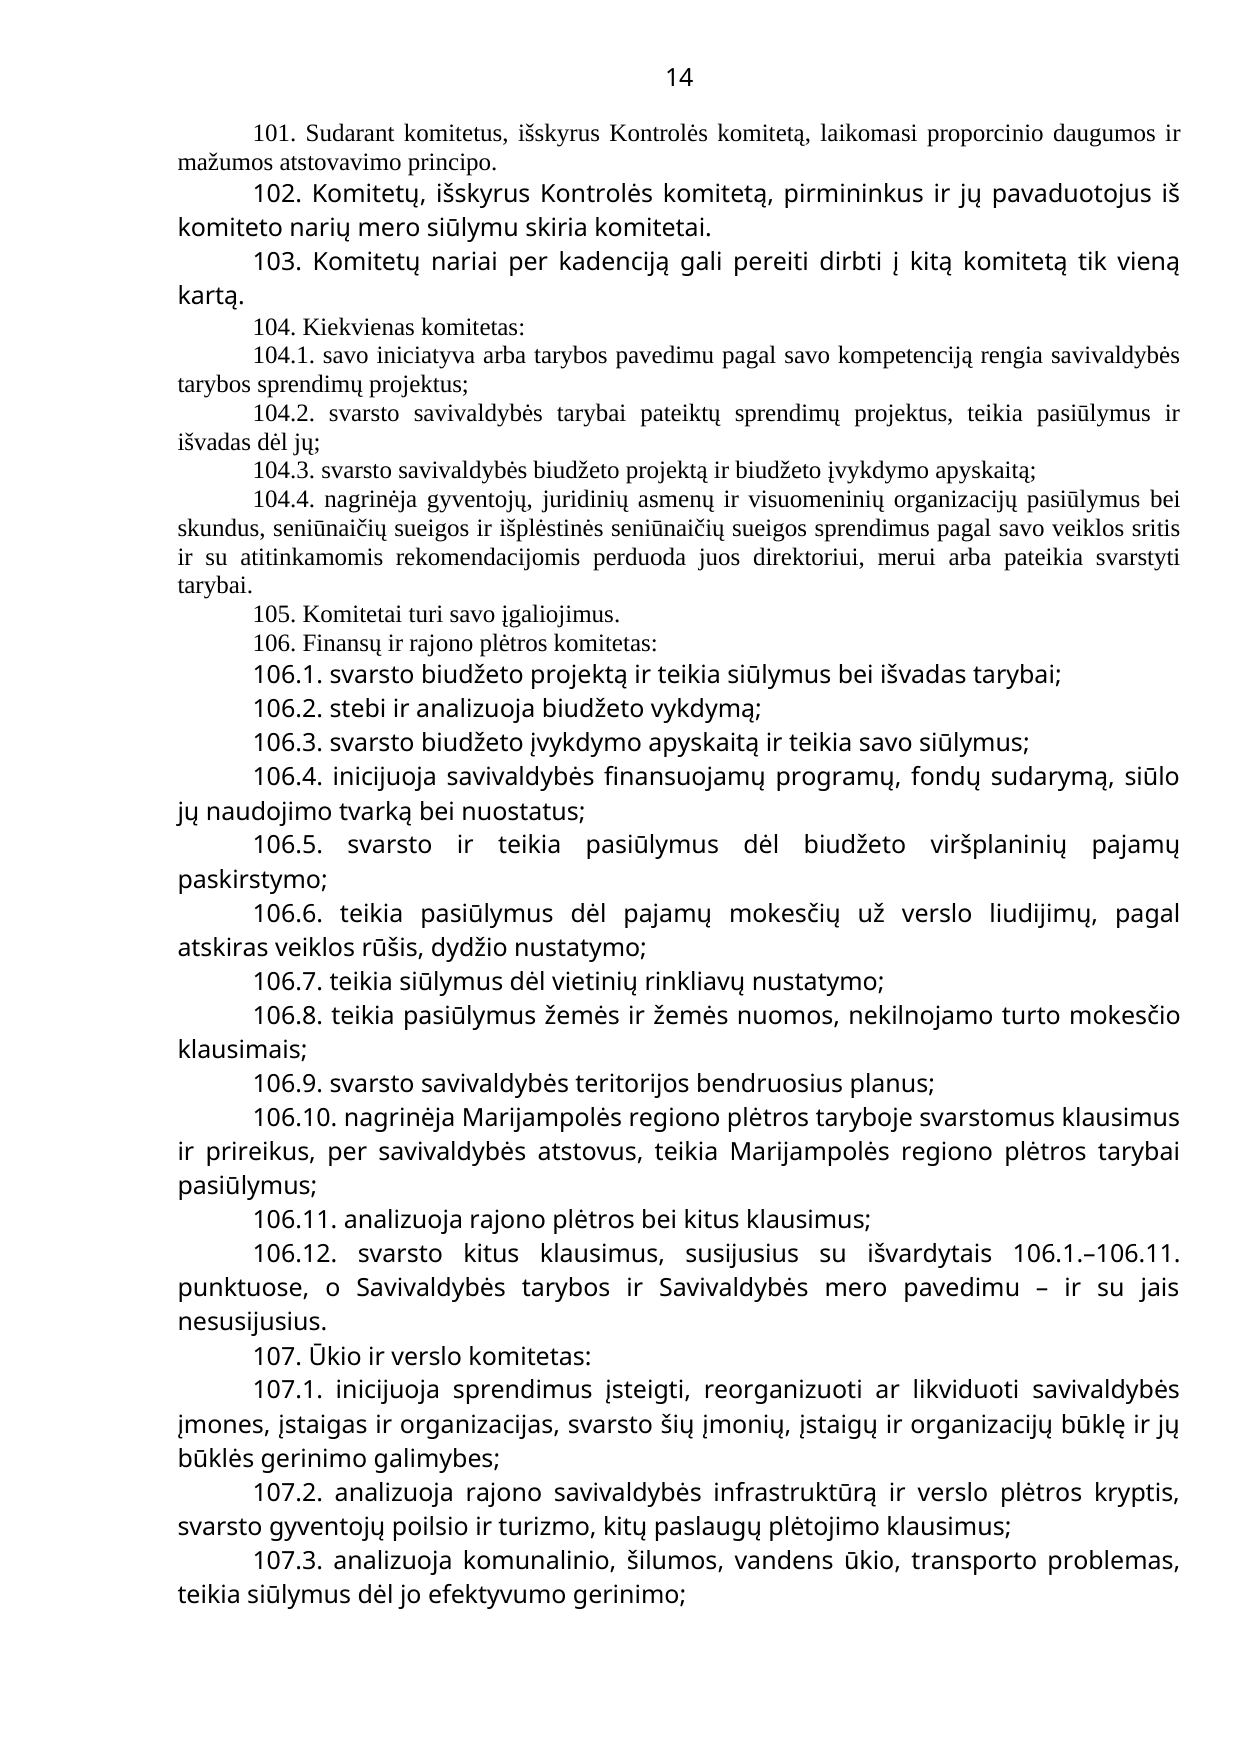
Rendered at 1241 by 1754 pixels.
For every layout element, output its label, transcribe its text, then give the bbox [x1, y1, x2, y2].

text 106.5. svarsto ir teikia pasiūlymus dėl biudžeto viršplaninių pajamų paskirstymo; [177, 827, 1181, 895]
text 106. Finansų ir rajono plėtros komitetas: [177, 628, 1181, 657]
text 106.3. svarsto biudžeto įvykdymo apyskaitą ir teikia savo siūlymus; [177, 725, 1181, 759]
text 105. Komitetai turi savo įgaliojimus. [177, 599, 1181, 628]
text 106.9. svarsto savivaldybės teritorijos bendruosius planus; [177, 1066, 1181, 1100]
text 103. Komitetų nariai per kadenciją gali pereiti dirbti į kitą komitetą tik vieną kartą. [177, 244, 1181, 312]
text 104.2. svarsto savivaldybės tarybai pateiktų sprendimų projektus, teikia pasiūlymus ir išvadas dėl jų; [177, 398, 1181, 456]
text 102. Komitetų, išskyrus Kontrolės komitetą, pirmininkus ir jų pavaduotojus iš komiteto narių mero siūlymu skiria komitetai. [177, 176, 1181, 244]
text 104.1. savo iniciatyva arba tarybos pavedimu pagal savo kompetenciją rengia savivaldybės tarybos sprendimų projektus; [177, 341, 1181, 398]
text 106.4. inicijuoja savivaldybės finansuojamų programų, fondų sudarymą, siūlo jų naudojimo tvarką bei nuostatus; [177, 759, 1181, 827]
text 106.11. analizuoja rajono plėtros bei kitus klausimus; [177, 1202, 1181, 1236]
text 106.7. teikia siūlymus dėl vietinių rinkliavų nustatymo; [177, 963, 1181, 997]
text 107.2. analizuoja rajono savivaldybės infrastruktūrą ir verslo plėtros kryptis, svarsto gyventojų poilsio ir turizmo, kitų paslaugų plėtojimo klausimus; [177, 1474, 1181, 1542]
text 106.10. nagrinėja Marijampolės regiono plėtros taryboje svarstomus klausimus ir prireikus, per savivaldybės atstovus, teikia Marijampolės regiono plėtros tarybai pasiūlymus; [177, 1100, 1181, 1202]
text 104.4. nagrinėja gyventojų, juridinių asmenų ir visuomeninių organizacijų pasiūlymus bei skundus, seniūnaičių sueigos ir išplėstinės seniūnaičių sueigos sprendimus pagal savo veiklos sritis ir su atitinkamomis rekomendacijomis perduoda juos direktoriui, merui arba pateikia svarstyti tarybai. [177, 484, 1181, 599]
text 107. Ūkio ir verslo komitetas: [177, 1338, 1181, 1372]
text 106.6. teikia pasiūlymus dėl pajamų mokesčių už verslo liudijimų, pagal atskiras veiklos rūšis, dydžio nustatymo; [177, 895, 1181, 963]
text 101. Sudarant komitetus, išskyrus Kontrolės komitetą, laikomasi proporcinio daugumos ir mažumos atstovavimo principo. [177, 118, 1181, 176]
text 107.3. analizuoja komunalinio, šilumos, vandens ūkio, transporto problemas, teikia siūlymus dėl jo efektyvumo gerinimo; [177, 1542, 1181, 1611]
text 106.12. svarsto kitus klausimus, susijusius su išvardytais 106.1.–106.11. punktuose, o Savivaldybės tarybos ir Savivaldybės mero pavedimu – ir su jais nesusijusius. [177, 1236, 1181, 1338]
text 104.3. svarsto savivaldybės biudžeto projektą ir biudžeto įvykdymo apyskaitą; [177, 456, 1181, 484]
text 106.1. svarsto biudžeto projektą ir teikia siūlymus bei išvadas tarybai; [177, 657, 1181, 691]
text 106.2. stebi ir analizuoja biudžeto vykdymą; [177, 691, 1181, 725]
text 107.1. inicijuoja sprendimus įsteigti, reorganizuoti ar likviduoti savivaldybės įmones, įstaigas ir organizacijas, svarsto šių įmonių, įstaigų ir organizacijų būklę ir jų būklės gerinimo galimybes; [177, 1372, 1181, 1474]
text 104. Kiekvienas komitetas: [177, 312, 1181, 341]
text 106.8. teikia pasiūlymus žemės ir žemės nuomos, nekilnojamo turto mokesčio klausimais; [177, 997, 1181, 1066]
